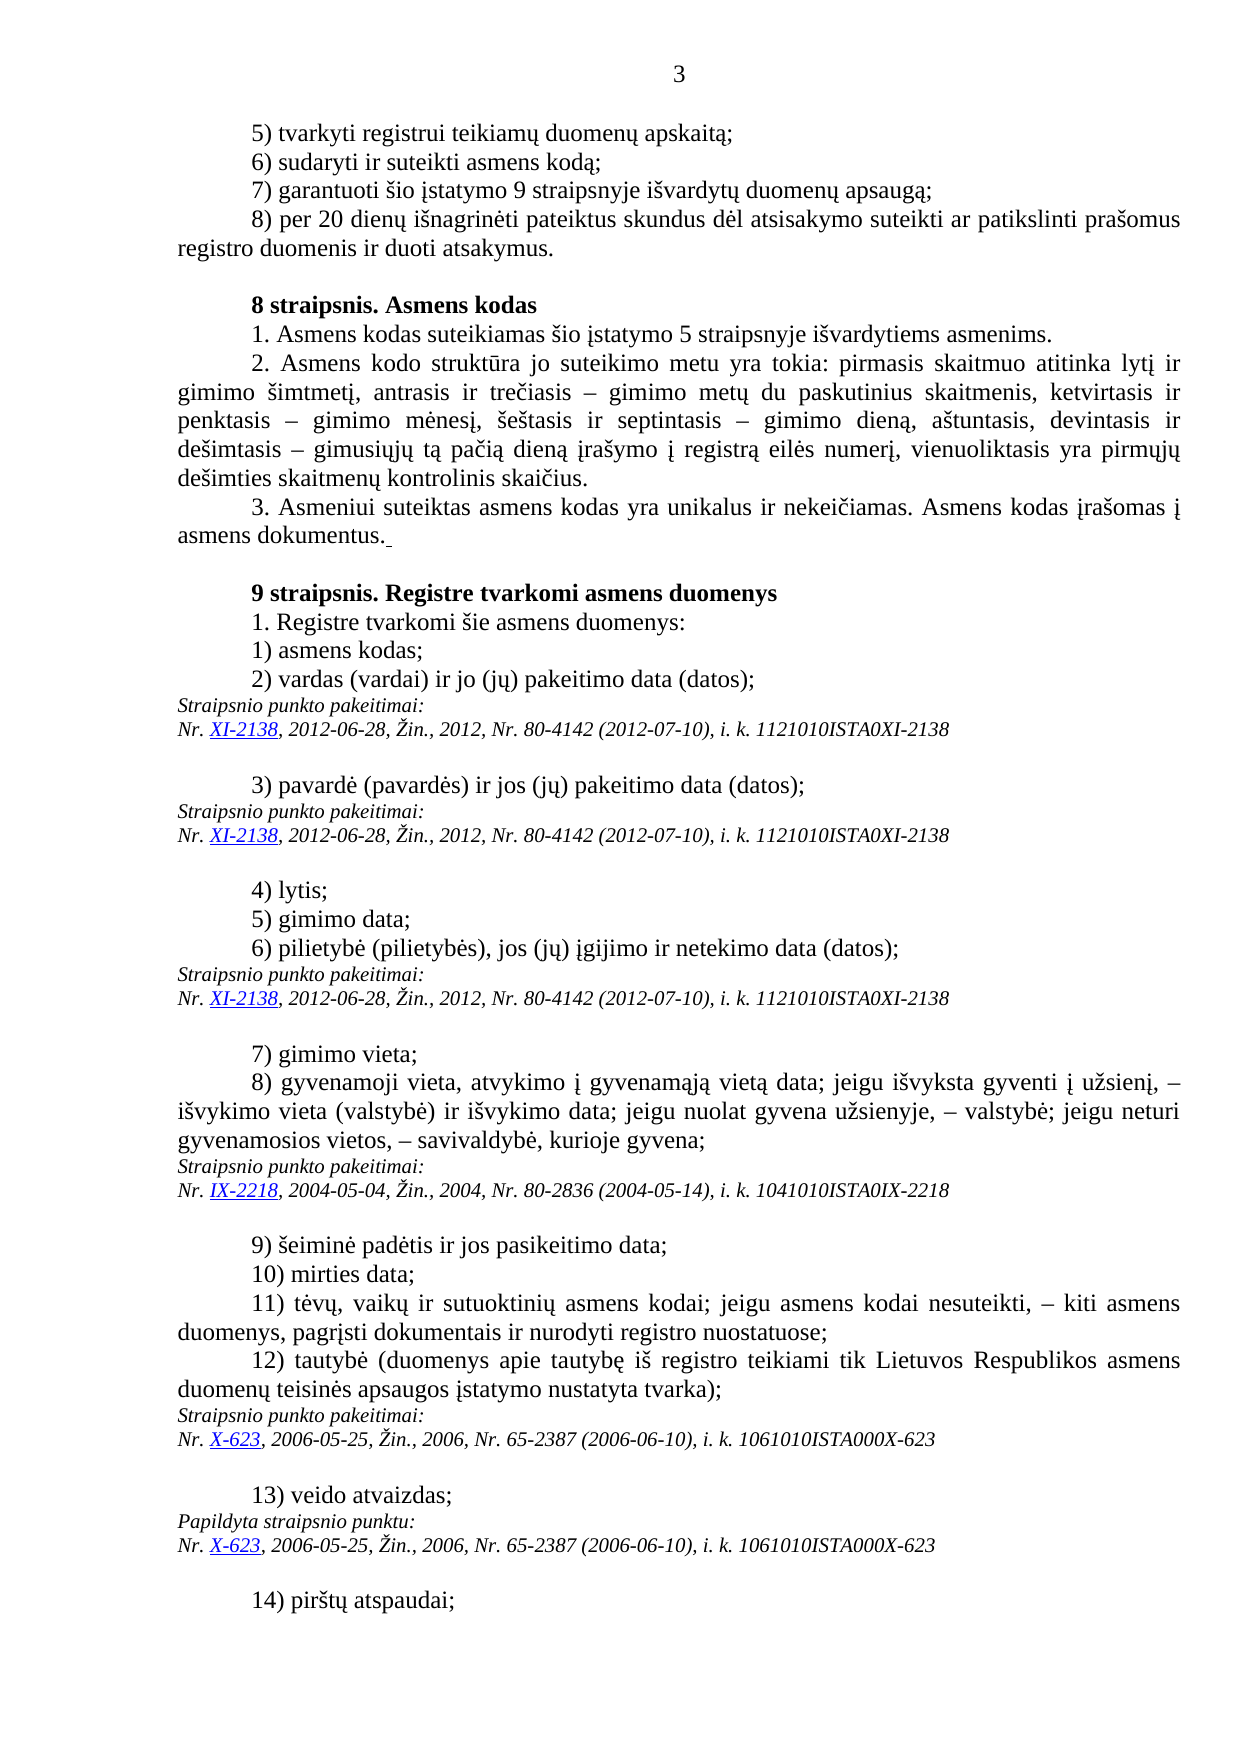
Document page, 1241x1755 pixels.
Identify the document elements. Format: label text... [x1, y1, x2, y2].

text 5) tvarkyti registrui teikiamų duomenų apskaitą; [177, 118, 1181, 147]
text 8) gyvenamoji vieta, atvykimo į gyvenamąją vietą data; jeigu išvyksta gyventi į užsienį, – išvykimo vieta (valstybė) ir išvykimo data; jeigu nuolat gyvena užsienyje, – valstybė; jeigu neturi gyvenamosios vietos, – savivaldybė, kurioje gyvena; [177, 1067, 1181, 1154]
text 8) per 20 dienų išnagrinėti pateiktus skundus dėl atsisakymo suteikti ar patikslinti prašomus registro duomenis ir duoti atsakymus. [177, 204, 1181, 262]
text 1. Asmens kodas suteikiamas šio įstatymo 5 straipsnyje išvardytiems asmenims. [177, 319, 1181, 348]
text 3. Asmeniui suteiktas asmens kodas yra unikalus ir nekeičiamas. Asmens kodas įrašomas į asmens dokumentus. [177, 492, 1181, 549]
text Straipsnio punkto pakeitimai: [177, 799, 1181, 823]
text 12) tautybė (duomenys apie tautybę iš registro teikiami tik Lietuvos Respublikos asmens duomenų teisinės apsaugos įstatymo nustatyta tvarka); [177, 1346, 1181, 1403]
text 4) lytis; [177, 876, 1181, 904]
text 5) gimimo data; [177, 904, 1181, 933]
text Nr. X-623, 2006-05-25, Žin., 2006, Nr. 65-2387 (2006-06-10), i. k. 1061010ISTA000X-623 [177, 1533, 1181, 1557]
text 10) mirties data; [177, 1259, 1181, 1288]
text 14) pirštų atspaudai; [177, 1586, 1181, 1614]
text Straipsnio punkto pakeitimai: [177, 962, 1181, 986]
text 6) pilietybė (pilietybės), jos (jų) įgijimo ir netekimo data (datos); [177, 933, 1181, 962]
text Straipsnio punkto pakeitimai: [177, 693, 1181, 717]
text 3) pavardė (pavardės) ir jos (jų) pakeitimo data (datos); [177, 770, 1181, 799]
text 11) tėvų, vaikų ir sutuoktinių asmens kodai; jeigu asmens kodai nesuteikti, – kiti asmens duomenys, pagrįsti dokumentais ir nurodyti registro nuostatuose; [177, 1288, 1181, 1346]
text Straipsnio punkto pakeitimai: [177, 1403, 1181, 1427]
text 8 straipsnis. Asmens kodas [177, 291, 1181, 319]
text 9 straipsnis. Registre tvarkomi asmens duomenys [177, 578, 1181, 607]
text 2) vardas (vardai) ir jo (jų) pakeitimo data (datos); [177, 664, 1181, 693]
text Papildyta straipsnio punktu: [177, 1509, 1181, 1533]
text Nr. XI-2138, 2012-06-28, Žin., 2012, Nr. 80-4142 (2012-07-10), i. k. 1121010ISTA0XI-2138 [177, 986, 1181, 1010]
text 1) asmens kodas; [177, 636, 1181, 664]
text Straipsnio punkto pakeitimai: [177, 1154, 1181, 1178]
text 1. Registre tvarkomi šie asmens duomenys: [177, 607, 1181, 636]
text 9) šeiminė padėtis ir jos pasikeitimo data; [177, 1231, 1181, 1259]
text 13) veido atvaizdas; [177, 1480, 1181, 1509]
text Nr. XI-2138, 2012-06-28, Žin., 2012, Nr. 80-4142 (2012-07-10), i. k. 1121010ISTA0XI-2138 [177, 717, 1181, 741]
text 7) gimimo vieta; [177, 1039, 1181, 1067]
text Nr. IX-2218, 2004-05-04, Žin., 2004, Nr. 80-2836 (2004-05-14), i. k. 1041010ISTA0IX-2218 [177, 1178, 1181, 1202]
text 6) sudaryti ir suteikti asmens kodą; [177, 147, 1181, 176]
text 2. Asmens kodo struktūra jo suteikimo metu yra tokia: pirmasis skaitmuo atitinka lytį ir gimimo šimtmetį, antrasis ir trečiasis – gimimo metų du paskutinius skaitmenis, ketvirtasis ir penktasis – gimimo mėnesį, šeštasis ir septintasis – gimimo dieną, aštuntasis, devintasis ir dešimtasis – gimusiųjų tą pačią dieną įrašymo į registrą eilės numerį, vienuoliktasis yra pirmųjų dešimties skaitmenų kontrolinis skaičius. [177, 348, 1181, 492]
text Nr. XI-2138, 2012-06-28, Žin., 2012, Nr. 80-4142 (2012-07-10), i. k. 1121010ISTA0XI-2138 [177, 823, 1181, 847]
text Nr. X-623, 2006-05-25, Žin., 2006, Nr. 65-2387 (2006-06-10), i. k. 1061010ISTA000X-623 [177, 1427, 1181, 1451]
text 7) garantuoti šio įstatymo 9 straipsnyje išvardytų duomenų apsaugą; [177, 176, 1181, 204]
